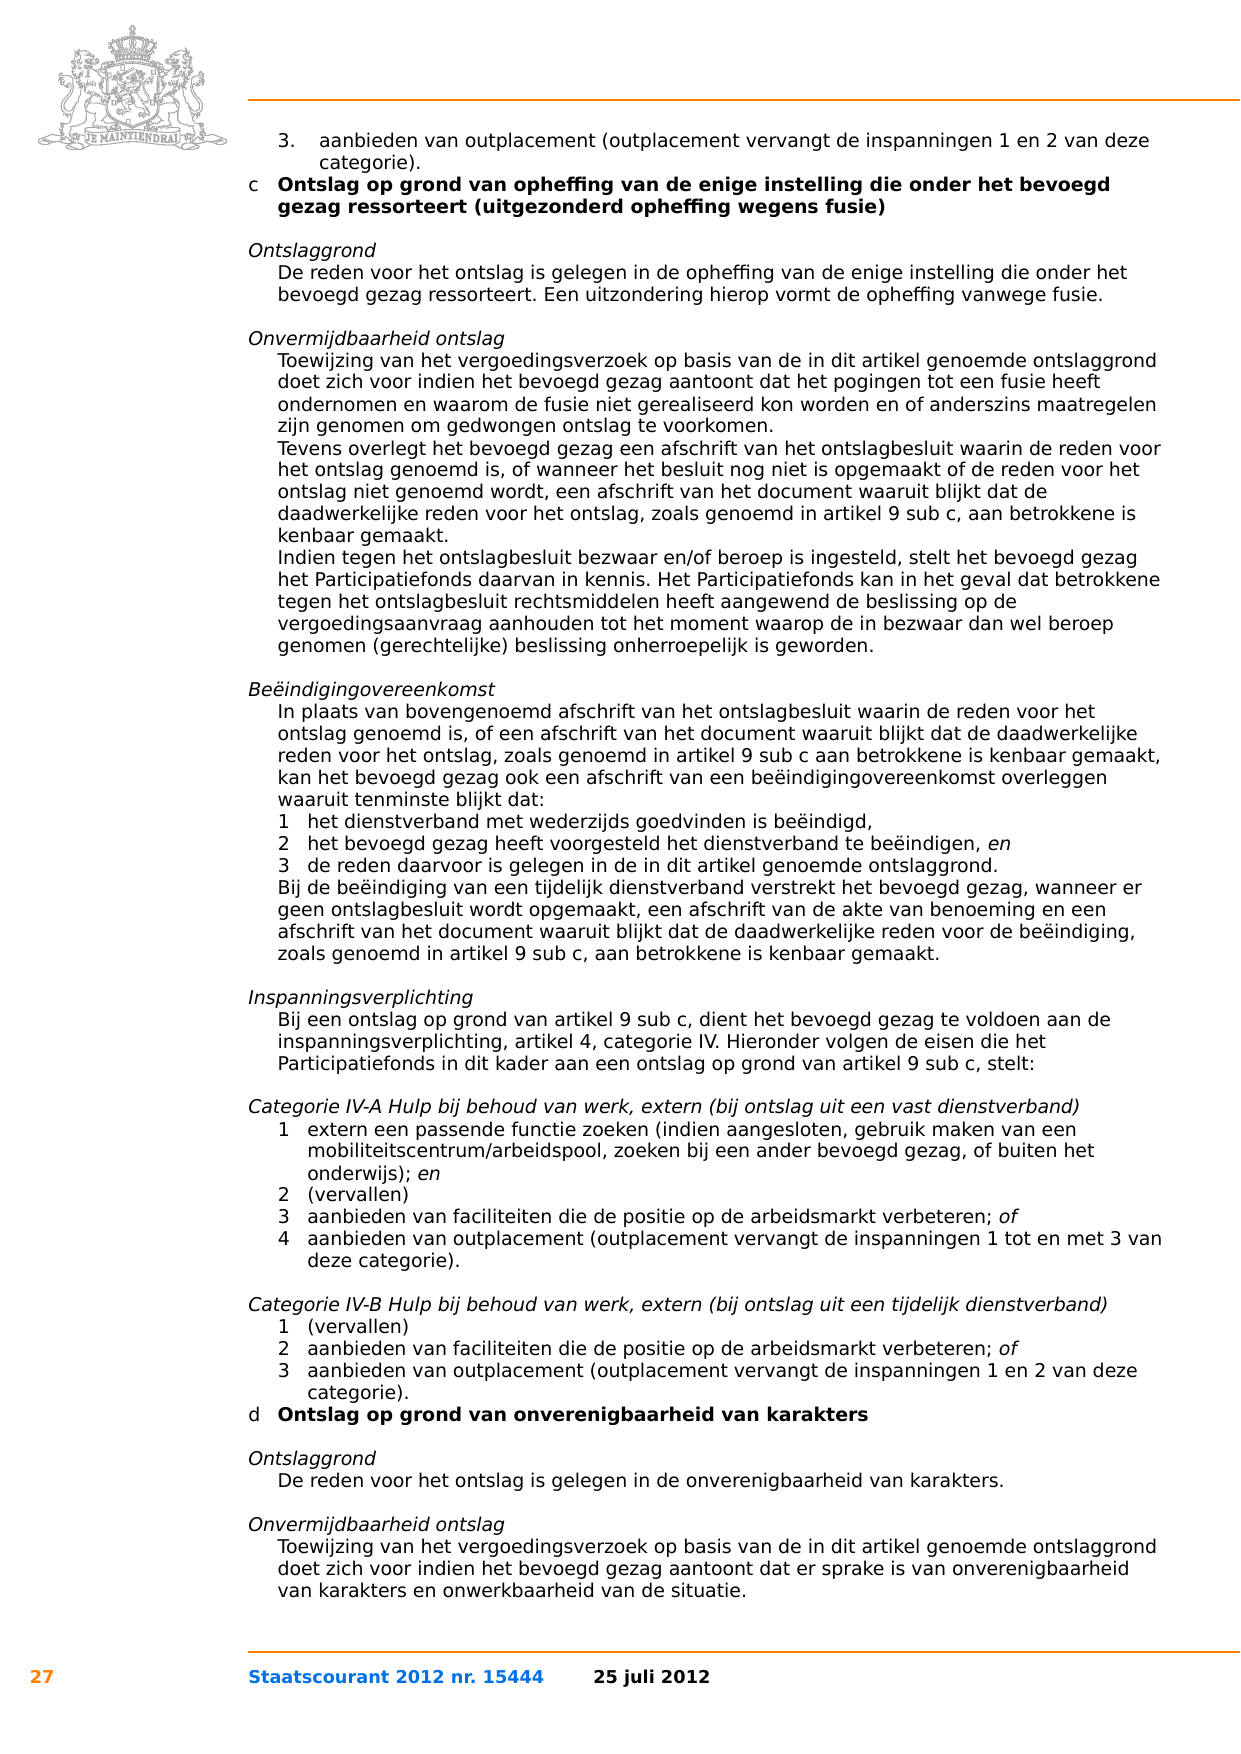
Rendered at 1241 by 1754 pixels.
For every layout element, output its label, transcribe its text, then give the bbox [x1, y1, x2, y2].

text Bij een ontslag op grond van artikel 9 sub c, dient het bevoegd gezag te voldoen aan de inspanningsverplichting, artikel 4, categorie IV. Hieronder volgen de eisen die het Participatiefonds in dit kader aan een ontslag op grond van artikel 9 sub c, stelt: [277, 1009, 1163, 1074]
text De reden voor het ontslag is gelegen in de onverenigbaarheid van karakters. [277, 1470, 1163, 1492]
subtitle Categorie IV-A Hulp bij behoud van werk, extern (bij ontslag uit een vast dienstverband) [248, 1096, 1163, 1118]
text 3 aanbieden van faciliteiten die de positie op de arbeidsmarkt verbeteren; of [278, 1206, 1163, 1228]
subtitle Ontslaggrond [248, 1448, 1163, 1470]
text De reden voor het ontslag is gelegen in de opheffing van de enige instelling die onder het bevoegd gezag ressorteert. Een uitzondering hierop vormt de opheffing vanwege fusie. [277, 262, 1163, 306]
text c Ontslag op grond van opheffing van de enige instelling die onder het bevoegd gezag ressorteert (uitgezonderd opheffing wegens fusie) [248, 174, 1163, 218]
text In plaats van bovengenoemd afschrift van het ontslagbesluit waarin de reden voor het ontslag genoemd is, of een afschrift van het document waaruit blijkt dat de daadwerkelijke reden voor het ontslag, zoals genoemd in artikel 9 sub c aan betrokkene is kenbaar gemaakt, kan het bevoegd gezag ook een afschrift van een beëindigingovereenkomst overleggen waaruit tenminste blijkt dat: [277, 701, 1163, 811]
text 4 aanbieden van outplacement (outplacement vervangt de inspanningen 1 tot en met 3 van deze categorie). [278, 1228, 1163, 1272]
subtitle Inspanningsverplichting [248, 987, 1163, 1009]
text 3 aanbieden van outplacement (outplacement vervangt de inspanningen 1 en 2 van deze categorie). [278, 1360, 1163, 1404]
text 1 het dienstverband met wederzijds goedvinden is beëindigd, [278, 811, 1163, 833]
text Toewijzing van het vergoedingsverzoek op basis van de in dit artikel genoemde ontslaggrond doet zich voor indien het bevoegd gezag aantoont dat het pogingen tot een fusie heeft ondernomen en waarom de fusie niet gerealiseerd kon worden en of anderszins maatregelen zijn genomen om gedwongen ontslag te voorkomen. [277, 349, 1163, 437]
text Toewijzing van het vergoedingsverzoek op basis van de in dit artikel genoemde ontslaggrond doet zich voor indien het bevoegd gezag aantoont dat er sprake is van onverenigbaarheid van karakters en onwerkbaarheid van de situatie. [277, 1536, 1163, 1602]
text 2 het bevoegd gezag heeft voorgesteld het dienstverband te beëindigen, en [278, 833, 1163, 855]
text Bij de beëindiging van een tijdelijk dienstverband verstrekt het bevoegd gezag, wanneer er geen ontslagbesluit wordt opgemaakt, een afschrift van de akte van benoeming en een afschrift van het document waaruit blijkt dat de daadwerkelijke reden voor de beëindiging, zoals genoemd in artikel 9 sub c, aan betrokkene is kenbaar gemaakt. [277, 877, 1163, 965]
subtitle Categorie IV-B Hulp bij behoud van werk, extern (bij ontslag uit een tijdelijk dienstverband) [248, 1294, 1163, 1316]
text 2 aanbieden van faciliteiten die de positie op de arbeidsmarkt verbeteren; of [278, 1338, 1163, 1360]
text 1 extern een passende functie zoeken (indien aangesloten, gebruik maken van een mobiliteitscentrum/arbeidspool, zoeken bij een ander bevoegd gezag, of buiten het onderwijs); en [278, 1118, 1163, 1184]
text 2 (vervallen) [278, 1184, 1163, 1206]
subtitle Onvermijdbaarheid ontslag [248, 327, 1163, 349]
subtitle Beëindigingovereenkomst [248, 679, 1163, 701]
text 3. aanbieden van outplacement (outplacement vervangt de inspanningen 1 en 2 van deze categorie). [277, 130, 1163, 174]
picture [38, 25, 227, 150]
text 3 de reden daarvoor is gelegen in de in dit artikel genoemde ontslaggrond. [278, 855, 1163, 877]
text 1 (vervallen) [278, 1316, 1163, 1338]
subtitle Ontslaggrond [248, 240, 1163, 262]
text d Ontslag op grond van onverenigbaarheid van karakters [248, 1404, 1163, 1426]
text Indien tegen het ontslagbesluit bezwaar en/of beroep is ingesteld, stelt het bevoegd gezag het Participatiefonds daarvan in kennis. Het Participatiefonds kan in het geval dat betrokkene tegen het ontslagbesluit rechtsmiddelen heeft aangewend de beslissing op de vergoedingsaanvraag aanhouden tot het moment waarop de in bezwaar dan wel beroep genomen (gerechtelijke) beslissing onherroepelijk is geworden. [277, 547, 1163, 657]
text Tevens overlegt het bevoegd gezag een afschrift van het ontslagbesluit waarin de reden voor het ontslag genoemd is, of wanneer het besluit nog niet is opgemaakt of de reden voor het ontslag niet genoemd wordt, een afschrift van het document waaruit blijkt dat de daadwerkelijke reden voor het ontslag, zoals genoemd in artikel 9 sub c, aan betrokkene is kenbaar gemaakt. [277, 437, 1163, 547]
subtitle Onvermijdbaarheid ontslag [248, 1514, 1163, 1536]
